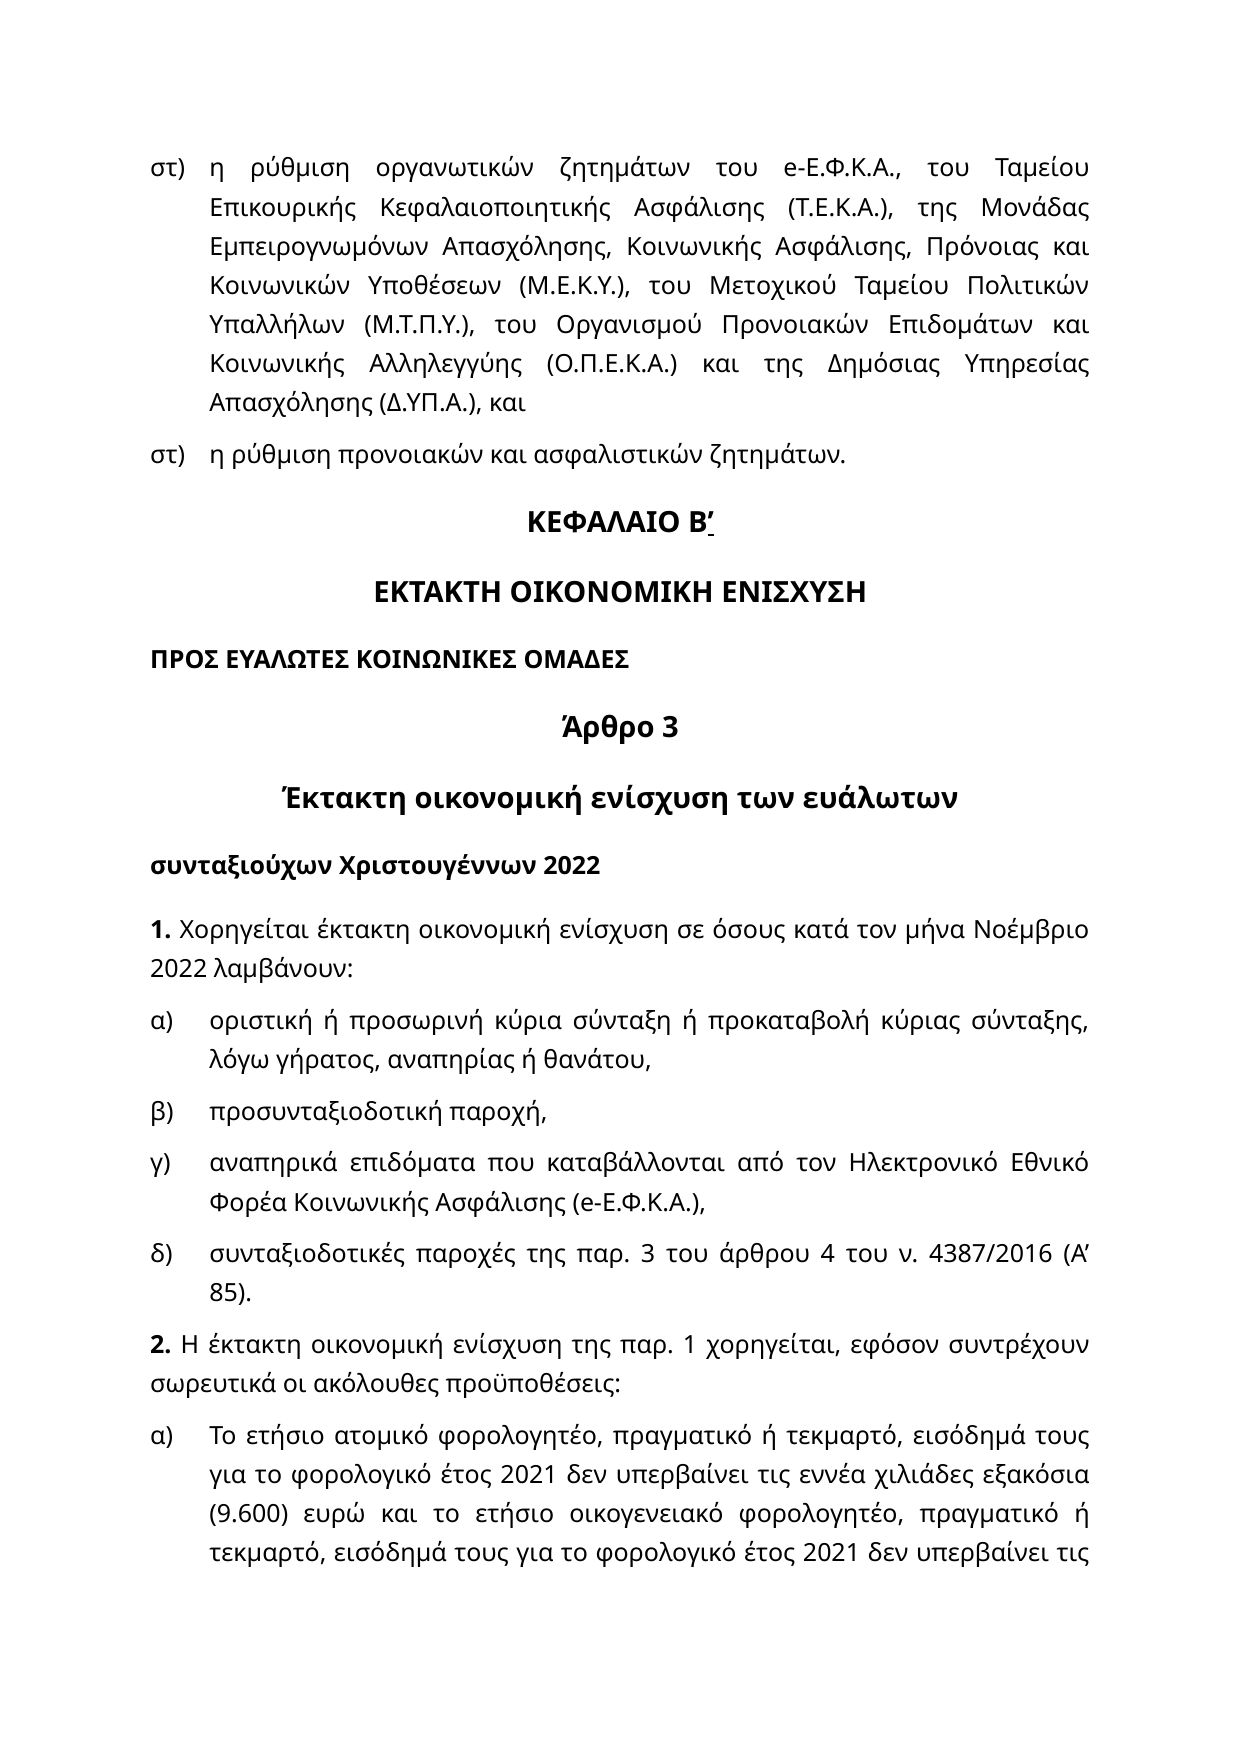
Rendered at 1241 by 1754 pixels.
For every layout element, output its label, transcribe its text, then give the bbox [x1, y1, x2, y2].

list α) οριστική ή προσωρινή κύρια σύνταξη ή προκαταβολή κύριας σύνταξης, λόγω γήρατος, αναπηρίας ή θανάτου, [150, 1002, 1090, 1076]
list β) προσυνταξιοδοτική παροχή, [150, 1093, 1090, 1127]
subtitle Έκτακτη οικονομική ενίσχυση των ευάλωτων [150, 777, 1090, 817]
list γ) αναπηρικά επιδόματα που καταβάλλονται από τον Ηλεκτρονικό Εθνικό Φορέα Κοινωνικής Ασφάλισης (e-Ε.Φ.Κ.Α.), [150, 1145, 1090, 1218]
subtitle ΚΕΦΑΛΑΙΟ Β’ [150, 501, 1090, 541]
text ΠΡΟΣ ΕΥΑΛΩΤΕΣ ΚΟΙΝΩΝΙΚΕΣ ΟΜΑΔΕΣ [150, 642, 1090, 676]
text συνταξιούχων Χριστουγέννων 2022 [150, 847, 1090, 882]
list στ) η ρύθμιση προνοιακών και ασφαλιστικών ζητημάτων. [150, 437, 1090, 471]
text 1. Χορηγείται έκτακτη οικονομική ενίσχυση σε όσους κατά τον μήνα Νοέμβριο 2022 λαμβάνουν: [150, 912, 1090, 985]
subtitle ΕΚΤΑΚΤΗ ΟΙΚΟΝΟΜΙΚΗ ΕΝΙΣΧΥΣΗ [150, 571, 1090, 611]
subtitle Άρθρο 3 [150, 706, 1090, 746]
list στ) η ρύθμιση οργανωτικών ζητημάτων του e-Ε.Φ.Κ.Α., του Ταμείου Επικουρικής Κεφαλαιοποιητικής Ασφάλισης (Τ.Ε.Κ.Α.), της Μονάδας Εμπειρογνωμόνων Απασχόλησης, Κοινωνικής Ασφάλισης, Πρόνοιας και Κοινωνικών Υποθέσεων (Μ.Ε.Κ.Υ.), του Μετοχικού Ταμείου Πολιτικών Υπαλλήλων (Μ.Τ.Π.Υ.), του Οργανισμού Προνοιακών Επιδομάτων και Κοινωνικής Αλληλεγγύης (Ο.Π.Ε.Κ.Α.) και της Δημόσιας Υπηρεσίας Απασχόλησης (Δ.ΥΠ.Α.), και [150, 150, 1090, 419]
list δ) συνταξιοδοτικές παροχές της παρ. 3 του άρθρου 4 του ν. 4387/2016 (Α’ 85). [150, 1236, 1090, 1309]
list α) Το ετήσιο ατομικό φορολογητέο, πραγματικό ή τεκμαρτό, εισόδημά τους για το φορολογικό έτος 2021 δεν υπερβαίνει τις εννέα χιλιάδες εξακόσια (9.600) ευρώ και το ετήσιο οικογενειακό φορολογητέο, πραγματικό ή τεκμαρτό, εισόδημά τους για το φορολογικό έτος 2021 δεν υπερβαίνει τις [150, 1417, 1090, 1569]
text 2. Η έκτακτη οικονομική ενίσχυση της παρ. 1 χορηγείται, εφόσον συντρέχουν σωρευτικά οι ακόλουθες προϋποθέσεις: [150, 1327, 1090, 1400]
